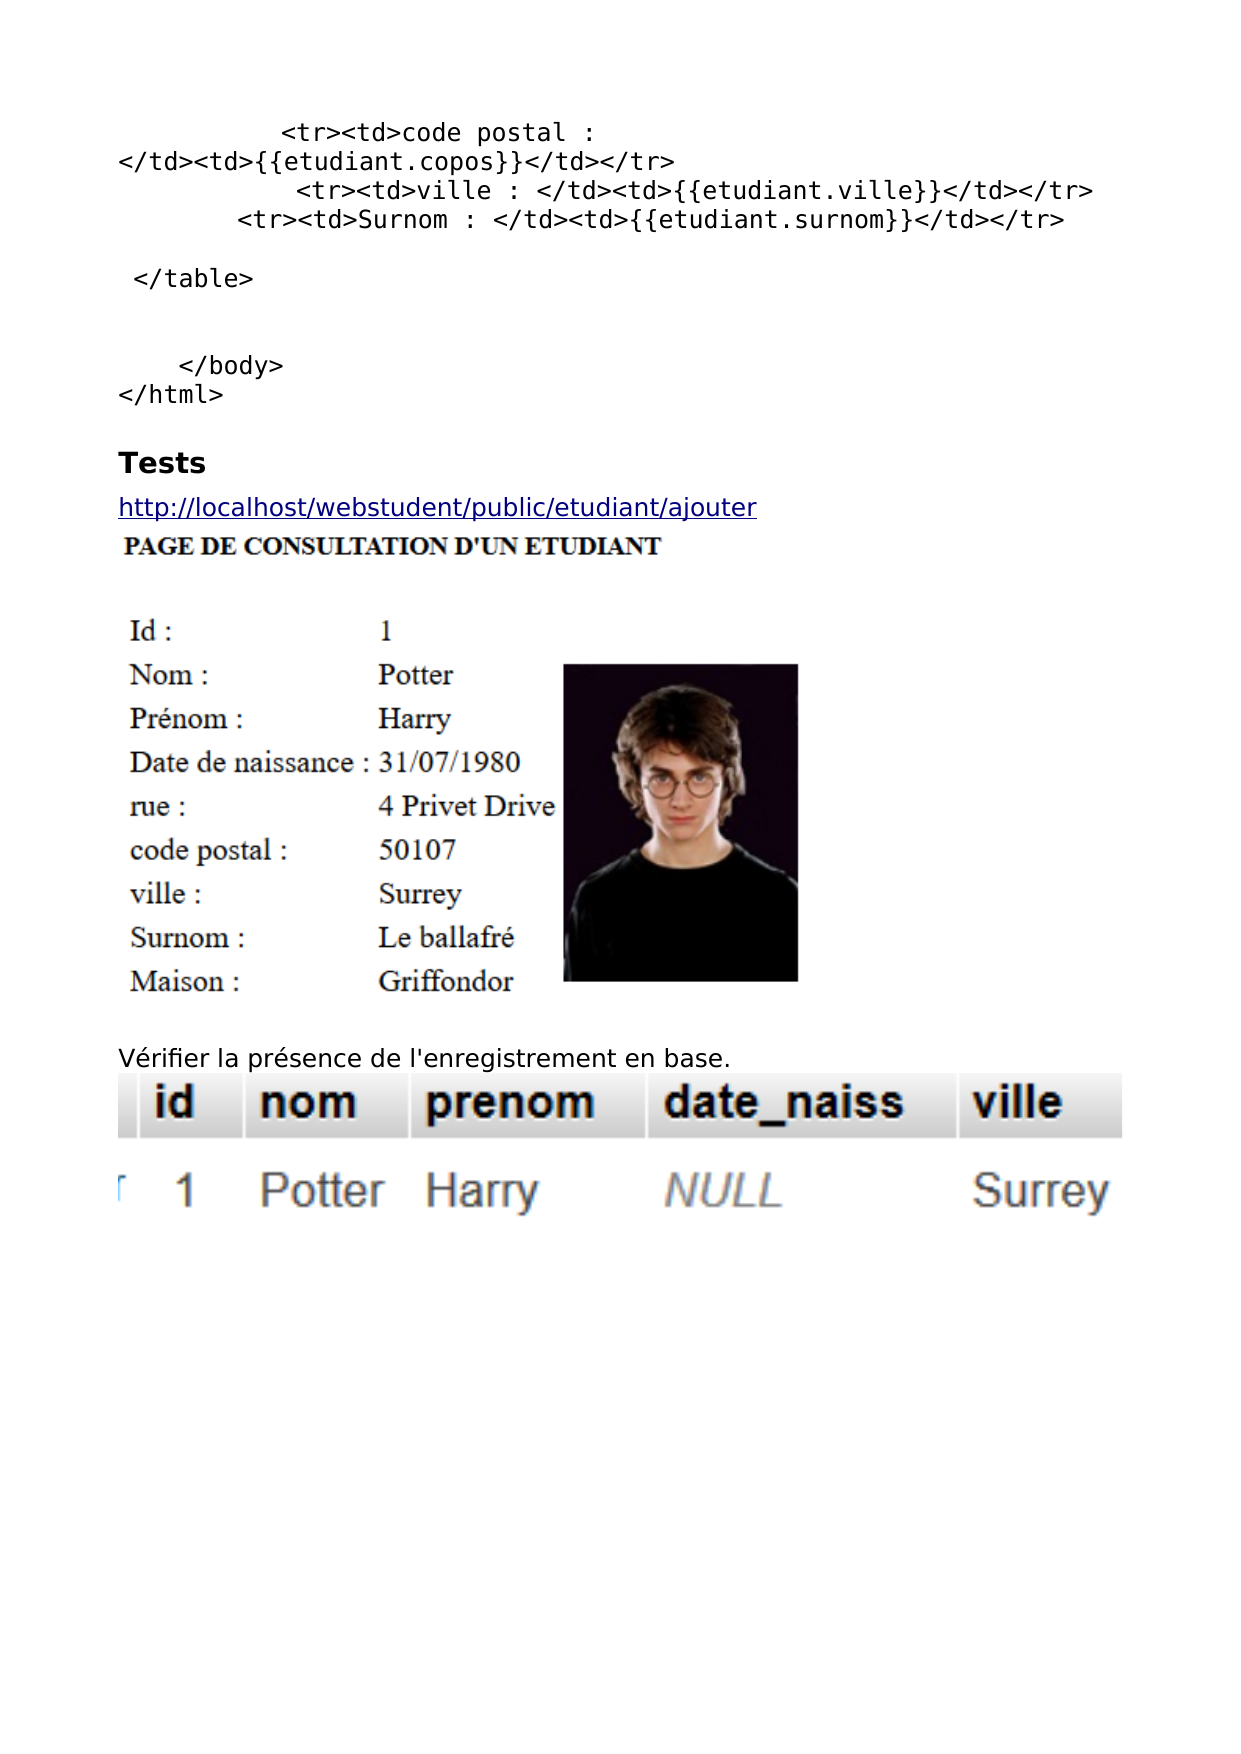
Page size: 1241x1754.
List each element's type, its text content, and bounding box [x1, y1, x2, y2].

text <tr><td>code postal : </td><td>{{etudiant.copos}}</td></tr> <tr><td>ville : </td><td>{{etudiant.ville}}</td></tr> <tr><td>Surnom : </td><td>{{etudiant.surnom}}</td></tr> </table> </body> </html> [118, 118, 1122, 410]
text Vérifier la présence de l'enregistrement en base. [118, 1044, 1122, 1073]
text http://localhost/webstudent/public/etudiant/ajouter [118, 493, 1122, 1032]
subtitle Tests [118, 447, 1122, 481]
picture [118, 1073, 1123, 1265]
picture [118, 522, 839, 1032]
